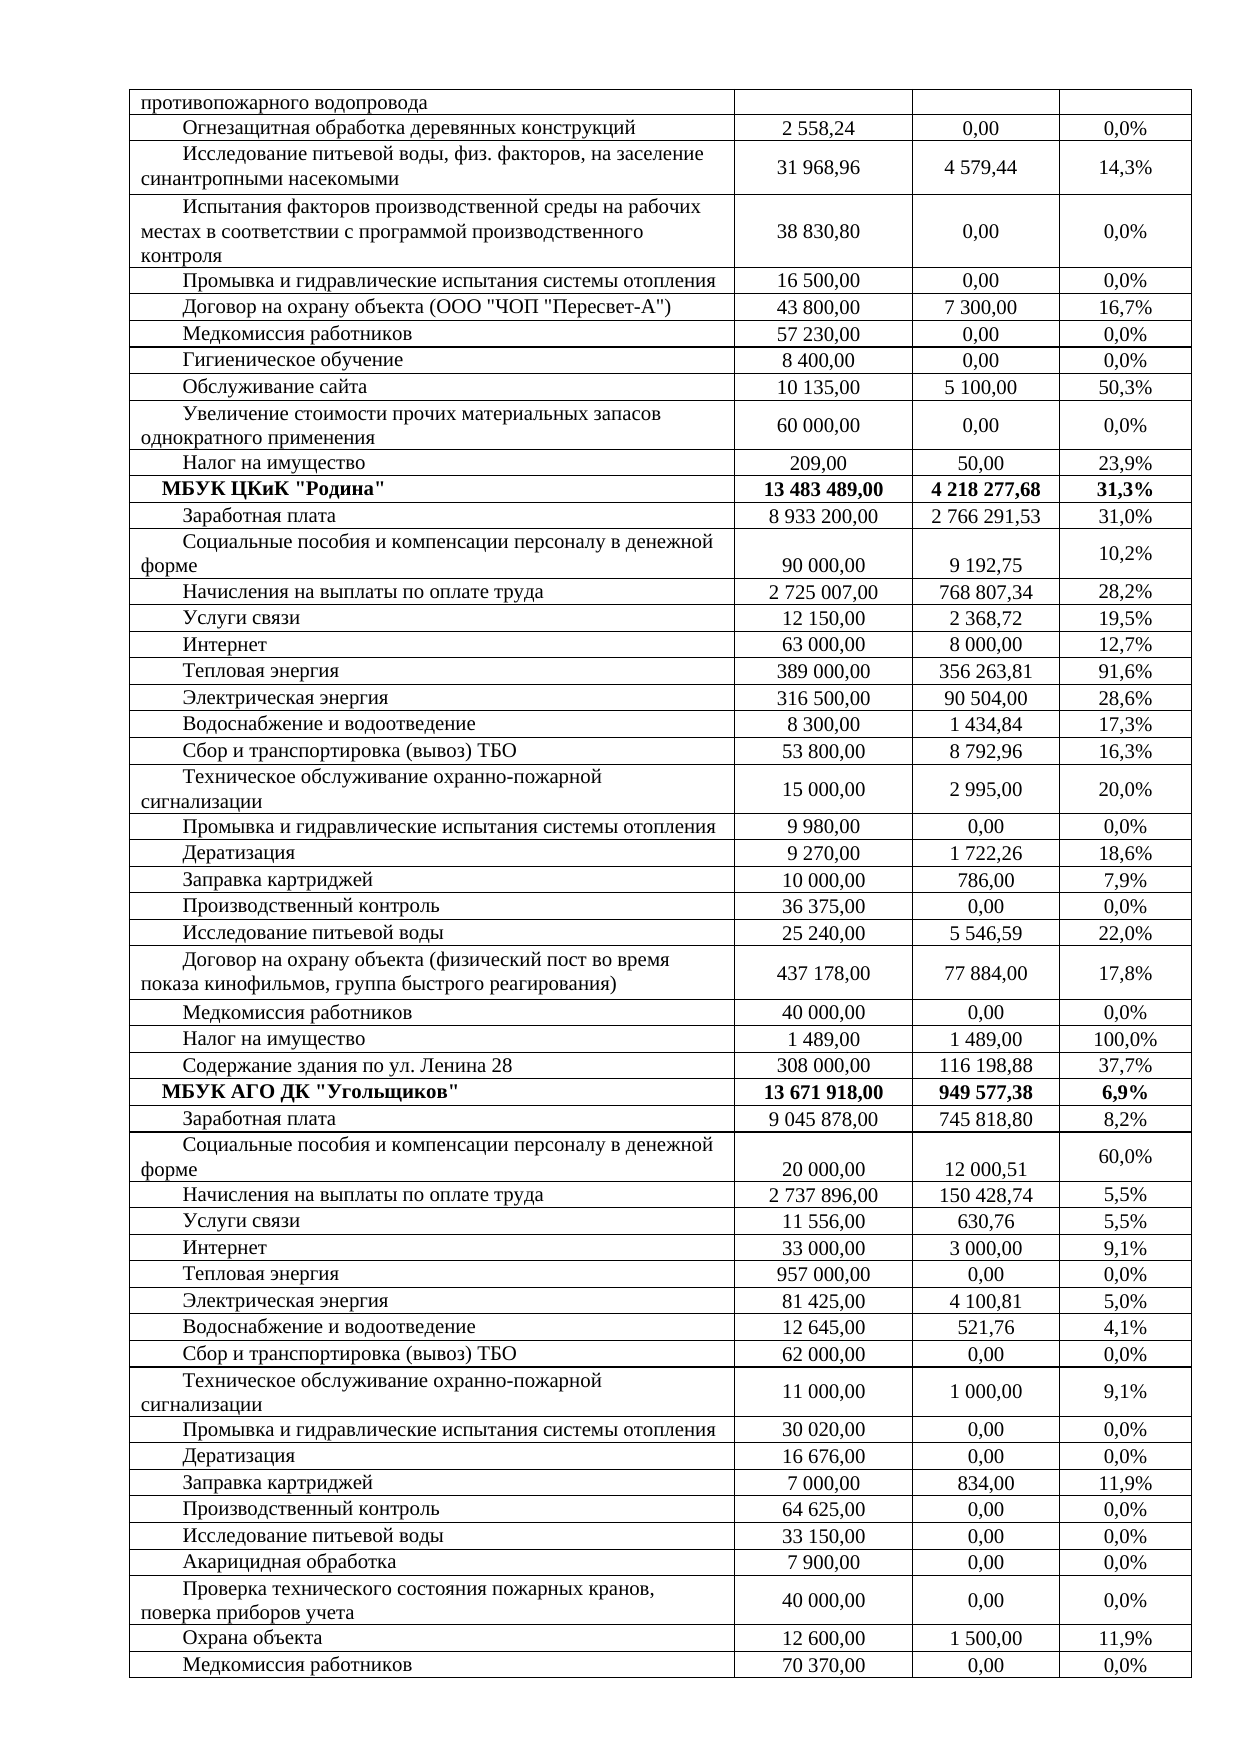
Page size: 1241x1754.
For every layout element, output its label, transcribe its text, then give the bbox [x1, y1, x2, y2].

table_cell 10 000,00 [735, 867, 912, 892]
table_cell 33 150,00 [735, 1523, 912, 1548]
table_cell 0,0% [1060, 1523, 1191, 1548]
table_cell 0,0% [1060, 1261, 1191, 1287]
table_cell 4 218 277,68 [913, 476, 1059, 502]
table_cell 64 625,00 [735, 1496, 912, 1522]
table_cell 0,00 [913, 1523, 1059, 1548]
table_cell 209,00 [735, 450, 912, 475]
table_cell 0,00 [913, 115, 1059, 140]
table_cell 100,0% [1060, 1026, 1191, 1052]
table_cell Водоснабжение и водоотведение [130, 711, 734, 737]
table_cell Акарицидная обработка [130, 1550, 734, 1575]
table_cell 1 000,00 [913, 1368, 1059, 1416]
table_cell 22,0% [1060, 920, 1191, 945]
table_cell Сбор и транспортировка (вывоз) ТБО [130, 738, 734, 763]
table_cell 16 500,00 [735, 268, 912, 293]
table_cell 0,0% [1060, 1341, 1191, 1366]
table_cell Производственный контроль [130, 893, 734, 919]
table_cell 1 489,00 [913, 1026, 1059, 1052]
table_cell 53 800,00 [735, 738, 912, 763]
table_cell 0,00 [913, 1550, 1059, 1575]
table_cell 2 368,72 [913, 605, 1059, 631]
table_cell 90 000,00 [735, 529, 912, 577]
table_cell Увеличение стоимости прочих материальных запасов однократного применения [130, 401, 734, 449]
table_cell 116 198,88 [913, 1053, 1059, 1078]
table_cell Услуги связи [130, 1208, 734, 1234]
table_cell 43 800,00 [735, 294, 912, 320]
table_cell 0,00 [913, 1576, 1059, 1624]
table_cell Огнезащитная обработка деревянных конструкций [130, 115, 734, 140]
table_cell 9 045 878,00 [735, 1106, 912, 1131]
table_cell 0,0% [1060, 1000, 1191, 1025]
table_cell 31 968,96 [735, 141, 912, 193]
table_cell 90 504,00 [913, 685, 1059, 710]
table_cell Содержание здания по ул. Ленина 28 [130, 1053, 734, 1078]
table_cell 0,0% [1060, 348, 1191, 373]
table_cell 11,9% [1060, 1470, 1191, 1495]
table_cell 0,00 [913, 893, 1059, 919]
table_cell 0,00 [913, 321, 1059, 346]
table_cell 834,00 [913, 1470, 1059, 1495]
table_cell 5 546,59 [913, 920, 1059, 945]
table_cell 12 150,00 [735, 605, 912, 631]
table_cell 9 980,00 [735, 814, 912, 839]
table_cell 9,1% [1060, 1368, 1191, 1416]
table_cell 0,0% [1060, 115, 1191, 140]
table_cell 12 000,51 [913, 1133, 1059, 1181]
table_cell Испытания факторов производственной среды на рабочих местах в соответствии с программой производственного контроля [130, 195, 734, 267]
table_cell 8 933 200,00 [735, 503, 912, 528]
table_cell 23,9% [1060, 450, 1191, 475]
table_cell 6,9% [1060, 1079, 1191, 1105]
table_cell Налог на имущество [130, 1026, 734, 1052]
table_cell 0,0% [1060, 195, 1191, 267]
table_cell 11 000,00 [735, 1368, 912, 1416]
table_cell 316 500,00 [735, 685, 912, 710]
table_cell Гигиеническое обучение [130, 348, 734, 373]
table_cell 1 500,00 [913, 1625, 1059, 1651]
table_cell 17,8% [1060, 946, 1191, 998]
table_cell 11 556,00 [735, 1208, 912, 1234]
table_cell 745 818,80 [913, 1106, 1059, 1131]
table_cell 3 000,00 [913, 1235, 1059, 1260]
table_cell Медкомиссия работников [130, 1652, 734, 1677]
table_cell Обслуживание сайта [130, 374, 734, 399]
table_cell 437 178,00 [735, 946, 912, 998]
table_cell 949 577,38 [913, 1079, 1059, 1105]
table_cell 40 000,00 [735, 1576, 912, 1624]
table_cell 81 425,00 [735, 1288, 912, 1313]
table_cell 9 192,75 [913, 529, 1059, 577]
table_cell 31,0% [1060, 503, 1191, 528]
table_cell Заправка картриджей [130, 1470, 734, 1495]
table_cell 18,6% [1060, 840, 1191, 866]
table_cell [1060, 90, 1191, 114]
table_cell 0,00 [913, 195, 1059, 267]
table_cell 12,7% [1060, 632, 1191, 657]
table_cell 16,3% [1060, 738, 1191, 763]
table_cell 0,00 [913, 348, 1059, 373]
table_cell Дератизация [130, 840, 734, 866]
table_cell 0,0% [1060, 893, 1191, 919]
table_cell 63 000,00 [735, 632, 912, 657]
table_cell 389 000,00 [735, 658, 912, 684]
table_cell Охрана объекта [130, 1625, 734, 1651]
table_cell 15 000,00 [735, 765, 912, 813]
table_cell 356 263,81 [913, 658, 1059, 684]
table_cell 0,0% [1060, 1576, 1191, 1624]
table_cell 11,9% [1060, 1625, 1191, 1651]
table_cell Начисления на выплаты по оплате труда [130, 579, 734, 604]
table_cell 0,0% [1060, 1550, 1191, 1575]
table_cell 5,5% [1060, 1182, 1191, 1207]
table_cell 60,0% [1060, 1133, 1191, 1181]
table_cell 8 300,00 [735, 711, 912, 737]
table_cell Тепловая энергия [130, 1261, 734, 1287]
table_cell 0,00 [913, 268, 1059, 293]
table_cell 0,0% [1060, 1443, 1191, 1469]
table_cell 7 300,00 [913, 294, 1059, 320]
table_cell 8 400,00 [735, 348, 912, 373]
table_cell 2 737 896,00 [735, 1182, 912, 1207]
table_cell 957 000,00 [735, 1261, 912, 1287]
table_cell 521,76 [913, 1314, 1059, 1340]
table_cell 0,0% [1060, 814, 1191, 839]
table_cell Электрическая энергия [130, 685, 734, 710]
table_cell 37,7% [1060, 1053, 1191, 1078]
table_cell 8,2% [1060, 1106, 1191, 1131]
table_cell 50,00 [913, 450, 1059, 475]
table_cell Промывка и гидравлические испытания системы отопления [130, 268, 734, 293]
table_cell 0,00 [913, 1000, 1059, 1025]
table_cell Исследование питьевой воды [130, 920, 734, 945]
table_cell 4 100,81 [913, 1288, 1059, 1313]
table_cell МБУК ЦКиК "Родина" [130, 476, 734, 502]
table_cell Интернет [130, 632, 734, 657]
table_cell 62 000,00 [735, 1341, 912, 1366]
table_cell 19,5% [1060, 605, 1191, 631]
table_cell Промывка и гидравлические испытания системы отопления [130, 814, 734, 839]
table_cell Дератизация [130, 1443, 734, 1469]
table_cell 2 558,24 [735, 115, 912, 140]
table_cell Исследование питьевой воды, физ. факторов, на заселение синантропными насекомыми [130, 141, 734, 193]
table_cell Производственный контроль [130, 1496, 734, 1522]
table_cell 0,00 [913, 1341, 1059, 1366]
table_cell Заработная плата [130, 503, 734, 528]
table_cell Интернет [130, 1235, 734, 1260]
table_cell противопожарного водопровода [130, 90, 734, 114]
table_cell 308 000,00 [735, 1053, 912, 1078]
table_cell 7 000,00 [735, 1470, 912, 1495]
table_cell 8 000,00 [913, 632, 1059, 657]
table_cell 1 489,00 [735, 1026, 912, 1052]
table_cell 20 000,00 [735, 1133, 912, 1181]
table_cell 40 000,00 [735, 1000, 912, 1025]
table_cell 0,0% [1060, 1652, 1191, 1677]
table_cell 25 240,00 [735, 920, 912, 945]
table_cell 12 645,00 [735, 1314, 912, 1340]
table_cell [735, 90, 912, 114]
table_cell 1 434,84 [913, 711, 1059, 737]
table_cell Договор на охрану объекта (физический пост во время показа кинофильмов, группа быстрого реагирования) [130, 946, 734, 998]
table_cell 0,0% [1060, 1496, 1191, 1522]
table_cell 16,7% [1060, 294, 1191, 320]
table_cell Электрическая энергия [130, 1288, 734, 1313]
table_cell 0,0% [1060, 401, 1191, 449]
table_cell Проверка технического состояния пожарных кранов, поверка приборов учета [130, 1576, 734, 1624]
table_cell 0,00 [913, 814, 1059, 839]
table_cell 1 722,26 [913, 840, 1059, 866]
table_cell 630,76 [913, 1208, 1059, 1234]
table_cell 2 725 007,00 [735, 579, 912, 604]
table_cell 20,0% [1060, 765, 1191, 813]
table_cell 9,1% [1060, 1235, 1191, 1260]
table_cell Техническое обслуживание охранно-пожарной сигнализации [130, 765, 734, 813]
table_cell 36 375,00 [735, 893, 912, 919]
table_cell 31,3% [1060, 476, 1191, 502]
table_cell 50,3% [1060, 374, 1191, 399]
table_cell 0,0% [1060, 268, 1191, 293]
table_cell Медкомиссия работников [130, 1000, 734, 1025]
table_cell 4,1% [1060, 1314, 1191, 1340]
table_cell 2 766 291,53 [913, 503, 1059, 528]
table_cell Заправка картриджей [130, 867, 734, 892]
table_cell Исследование питьевой воды [130, 1523, 734, 1548]
table_cell Договор на охрану объекта (ООО "ЧОП "Пересвет-А") [130, 294, 734, 320]
table_cell 10 135,00 [735, 374, 912, 399]
table_cell 0,00 [913, 1443, 1059, 1469]
table_cell 57 230,00 [735, 321, 912, 346]
table_cell 8 792,96 [913, 738, 1059, 763]
table_cell 768 807,34 [913, 579, 1059, 604]
table_cell 0,0% [1060, 1417, 1191, 1442]
table_cell Социальные пособия и компенсации персоналу в денежной форме [130, 1133, 734, 1181]
table_cell 17,3% [1060, 711, 1191, 737]
table_cell 14,3% [1060, 141, 1191, 193]
table_cell 5,5% [1060, 1208, 1191, 1234]
table_cell 0,00 [913, 1496, 1059, 1522]
table_cell 91,6% [1060, 658, 1191, 684]
table_cell Налог на имущество [130, 450, 734, 475]
table_cell Сбор и транспортировка (вывоз) ТБО [130, 1341, 734, 1366]
table_cell 0,00 [913, 1261, 1059, 1287]
table_cell 30 020,00 [735, 1417, 912, 1442]
table_cell 5 100,00 [913, 374, 1059, 399]
table_cell Тепловая энергия [130, 658, 734, 684]
table_cell 786,00 [913, 867, 1059, 892]
table_cell Услуги связи [130, 605, 734, 631]
table_cell 77 884,00 [913, 946, 1059, 998]
table_cell 0,00 [913, 1417, 1059, 1442]
table_cell 7 900,00 [735, 1550, 912, 1575]
table_cell 9 270,00 [735, 840, 912, 866]
table_cell 28,6% [1060, 685, 1191, 710]
table_cell 0,00 [913, 1652, 1059, 1677]
table_cell 13 483 489,00 [735, 476, 912, 502]
table_cell Промывка и гидравлические испытания системы отопления [130, 1417, 734, 1442]
table_cell Заработная плата [130, 1106, 734, 1131]
table_cell 38 830,80 [735, 195, 912, 267]
table_cell Водоснабжение и водоотведение [130, 1314, 734, 1340]
table_cell Социальные пособия и компенсации персоналу в денежной форме [130, 529, 734, 577]
table_cell 5,0% [1060, 1288, 1191, 1313]
table_cell 0,00 [913, 401, 1059, 449]
table_cell 12 600,00 [735, 1625, 912, 1651]
table_cell 0,0% [1060, 321, 1191, 346]
table_cell 150 428,74 [913, 1182, 1059, 1207]
table_cell 16 676,00 [735, 1443, 912, 1469]
table_cell Медкомиссия работников [130, 321, 734, 346]
table_cell 13 671 918,00 [735, 1079, 912, 1105]
table_cell Начисления на выплаты по оплате труда [130, 1182, 734, 1207]
table_cell 60 000,00 [735, 401, 912, 449]
table_cell 2 995,00 [913, 765, 1059, 813]
table_cell [913, 90, 1059, 114]
table_cell Техническое обслуживание охранно-пожарной сигнализации [130, 1368, 734, 1416]
table_cell 4 579,44 [913, 141, 1059, 193]
table_cell 7,9% [1060, 867, 1191, 892]
table_cell 28,2% [1060, 579, 1191, 604]
table_cell 70 370,00 [735, 1652, 912, 1677]
table_cell 33 000,00 [735, 1235, 912, 1260]
table_cell 10,2% [1060, 529, 1191, 577]
table_cell МБУК АГО ДК "Угольщиков" [130, 1079, 734, 1105]
